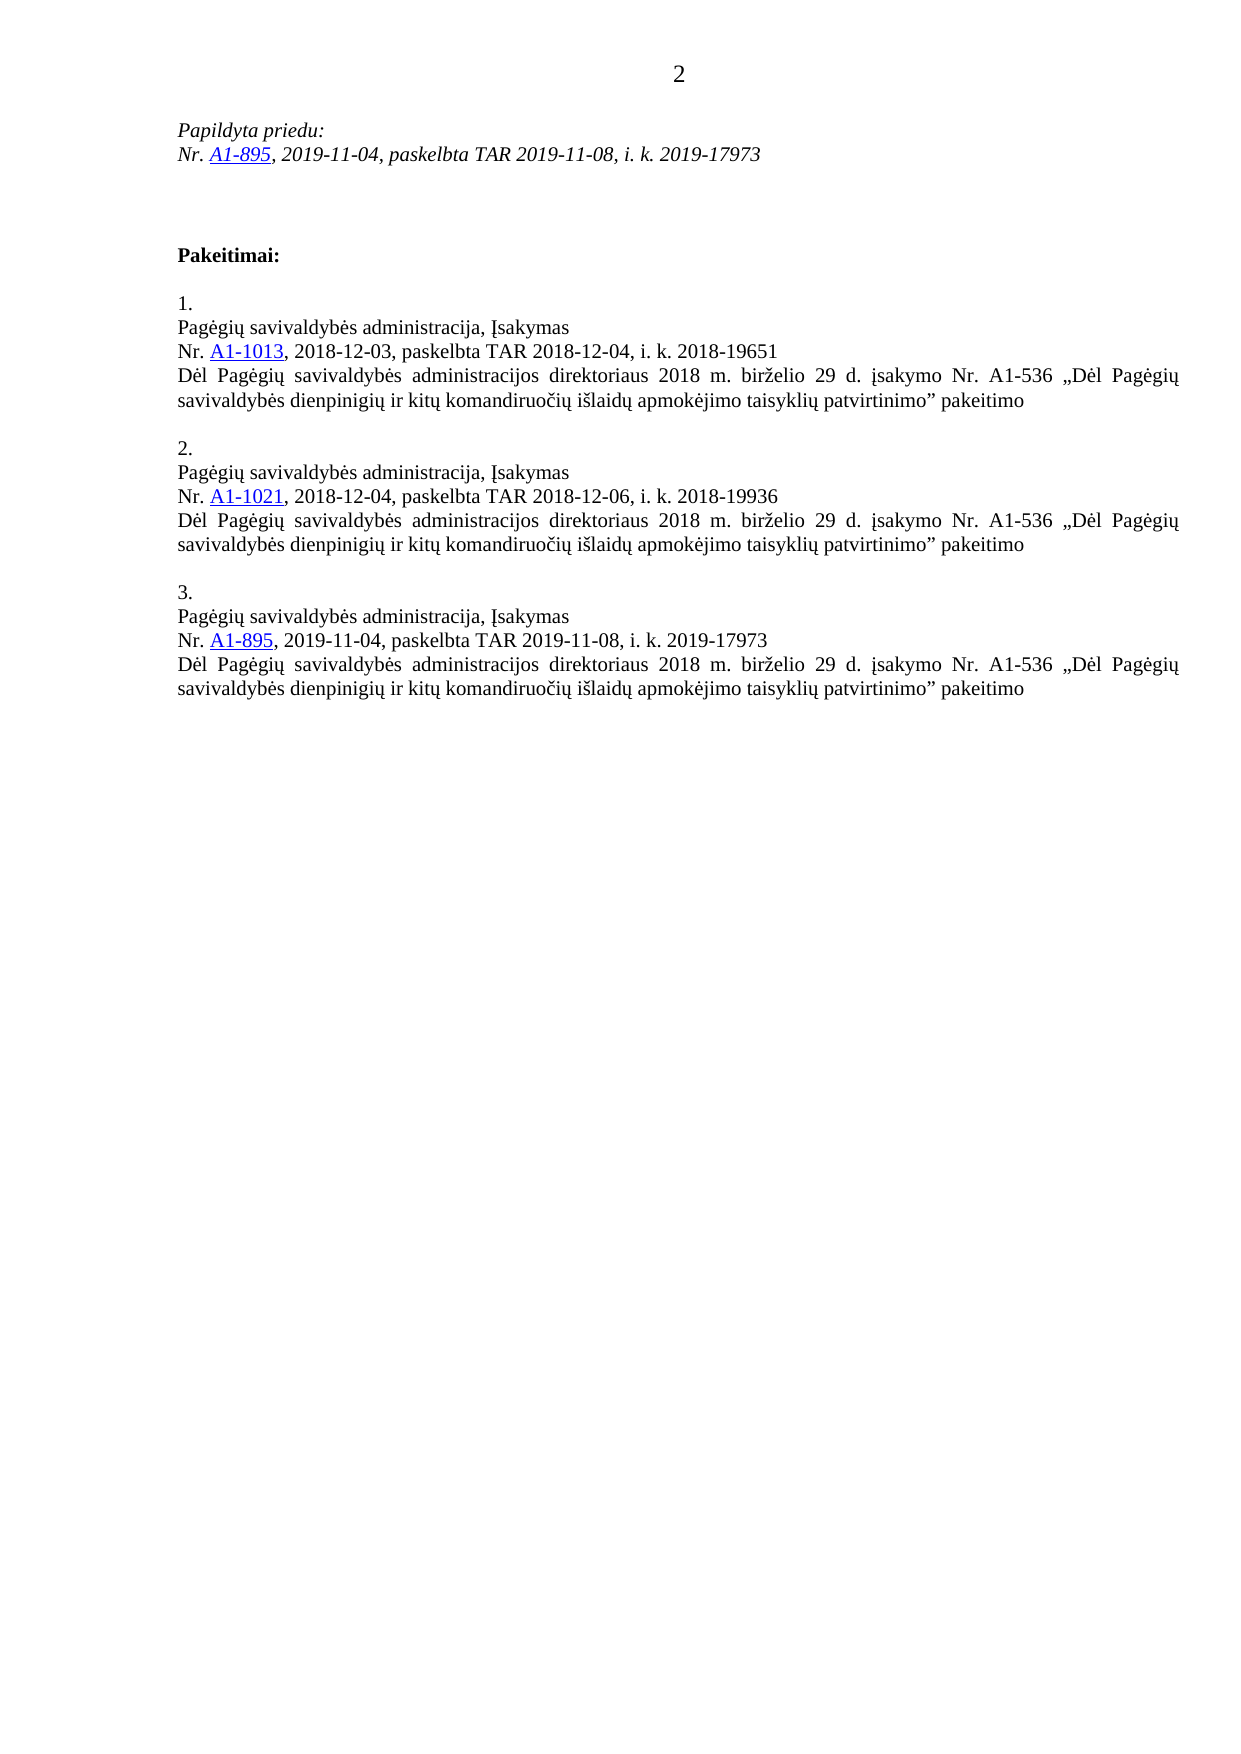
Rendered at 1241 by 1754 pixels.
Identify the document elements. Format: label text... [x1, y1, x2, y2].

text Pagėgių savivaldybės administracija, Įsakymas [177, 315, 1181, 339]
text Nr. A1-895, 2019-11-04, paskelbta TAR 2019-11-08, i. k. 2019-17973 [177, 142, 1181, 166]
text 1. [177, 291, 1181, 315]
text Dėl Pagėgių savivaldybės administracijos direktoriaus 2018 m. birželio 29 d. įsakymo Nr. A1-536 „Dėl Pagėgių savivaldybės dienpinigių ir kitų komandiruočių išlaidų apmokėjimo taisyklių patvirtinimo” pakeitimo [177, 508, 1181, 556]
text Pagėgių savivaldybės administracija, Įsakymas [177, 604, 1181, 628]
text Nr. A1-895, 2019-11-04, paskelbta TAR 2019-11-08, i. k. 2019-17973 [177, 628, 1181, 652]
text 3. [177, 580, 1181, 604]
text 2. [177, 436, 1181, 460]
text Pakeitimai: [177, 243, 1181, 267]
text Pagėgių savivaldybės administracija, Įsakymas [177, 460, 1181, 484]
text Nr. A1-1013, 2018-12-03, paskelbta TAR 2018-12-04, i. k. 2018-19651 [177, 339, 1181, 363]
text Papildyta priedu: [177, 118, 1181, 142]
text Dėl Pagėgių savivaldybės administracijos direktoriaus 2018 m. birželio 29 d. įsakymo Nr. A1-536 „Dėl Pagėgių savivaldybės dienpinigių ir kitų komandiruočių išlaidų apmokėjimo taisyklių patvirtinimo” pakeitimo [177, 652, 1181, 700]
text Dėl Pagėgių savivaldybės administracijos direktoriaus 2018 m. birželio 29 d. įsakymo Nr. A1-536 „Dėl Pagėgių savivaldybės dienpinigių ir kitų komandiruočių išlaidų apmokėjimo taisyklių patvirtinimo” pakeitimo [177, 363, 1181, 412]
text Nr. A1-1021, 2018-12-04, paskelbta TAR 2018-12-06, i. k. 2018-19936 [177, 484, 1181, 508]
